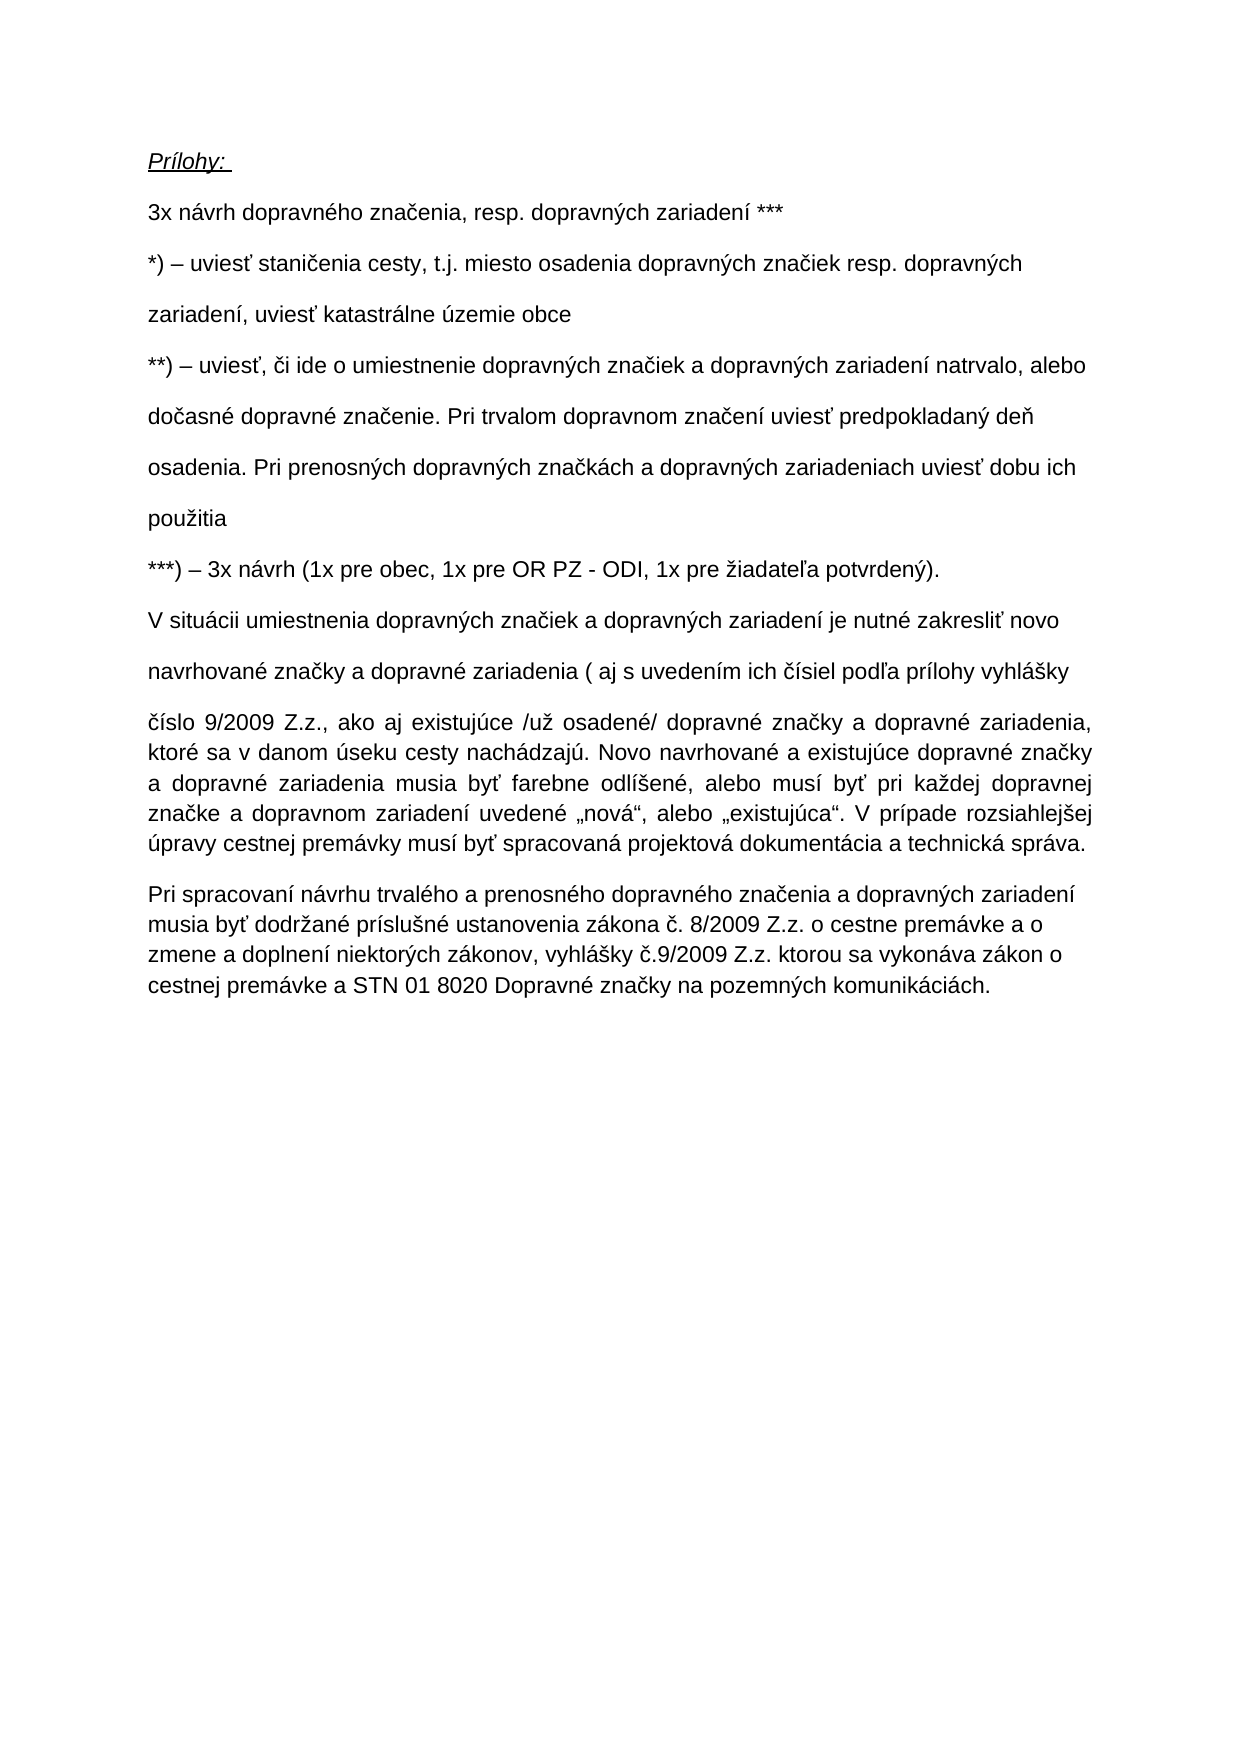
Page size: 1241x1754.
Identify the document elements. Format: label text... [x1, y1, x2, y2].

text V situácii umiestnenia dopravných značiek a dopravných zariadení je nutné zakresliť novo [148, 607, 1093, 633]
text osadenia. Pri prenosných dopravných značkách a dopravných zariadeniach uviesť dobu ich [148, 454, 1093, 480]
text 3x návrh dopravného značenia, resp. dopravných zariadení *** [148, 199, 1093, 225]
text **) – uviesť, či ide o umiestnenie dopravných značiek a dopravných zariadení natrvalo, alebo [148, 352, 1093, 378]
text navrhované značky a dopravné zariadenia ( aj s uvedením ich čísiel podľa prílohy vyhlášky [148, 658, 1093, 684]
text ***) – 3x návrh (1x pre obec, 1x pre OR PZ - ODI, 1x pre žiadateľa potvrdený). [148, 556, 1093, 582]
text Prílohy: [148, 148, 1093, 174]
text zariadení, uviesť katastrálne územie obce [148, 301, 1093, 327]
text číslo 9/2009 Z.z., ako aj existujúce /už osadené/ dopravné značky a dopravné zariadenia, ktoré sa v danom úseku cesty nachádzajú. Novo navrhované a existujúce dopravné značky a dopravné zariadenia musia byť farebne odlíšené, alebo musí byť pri každej dopravnej značke a dopravnom zariadení uvedené „nová“, alebo „existujúca“. V prípade rozsiahlejšej úpravy cestnej premávky musí byť spracovaná projektová dokumentácia a technická správa. [148, 709, 1093, 856]
text *) – uviesť staničenia cesty, t.j. miesto osadenia dopravných značiek resp. dopravných [148, 250, 1093, 276]
text Pri spracovaní návrhu trvalého a prenosného dopravného značenia a dopravných zariadení musia byť dodržané príslušné ustanovenia zákona č. 8/2009 Z.z. o cestne premávke a o zmene a doplnení niektorých zákonov, vyhlášky č.9/2009 Z.z. ktorou sa vykonáva zákon o cestnej premávke a STN 01 8020 Dopravné značky na pozemných komunikáciách. [148, 881, 1093, 998]
text použitia [148, 505, 1093, 531]
text dočasné dopravné značenie. Pri trvalom dopravnom značení uviesť predpokladaný deň [148, 403, 1093, 429]
